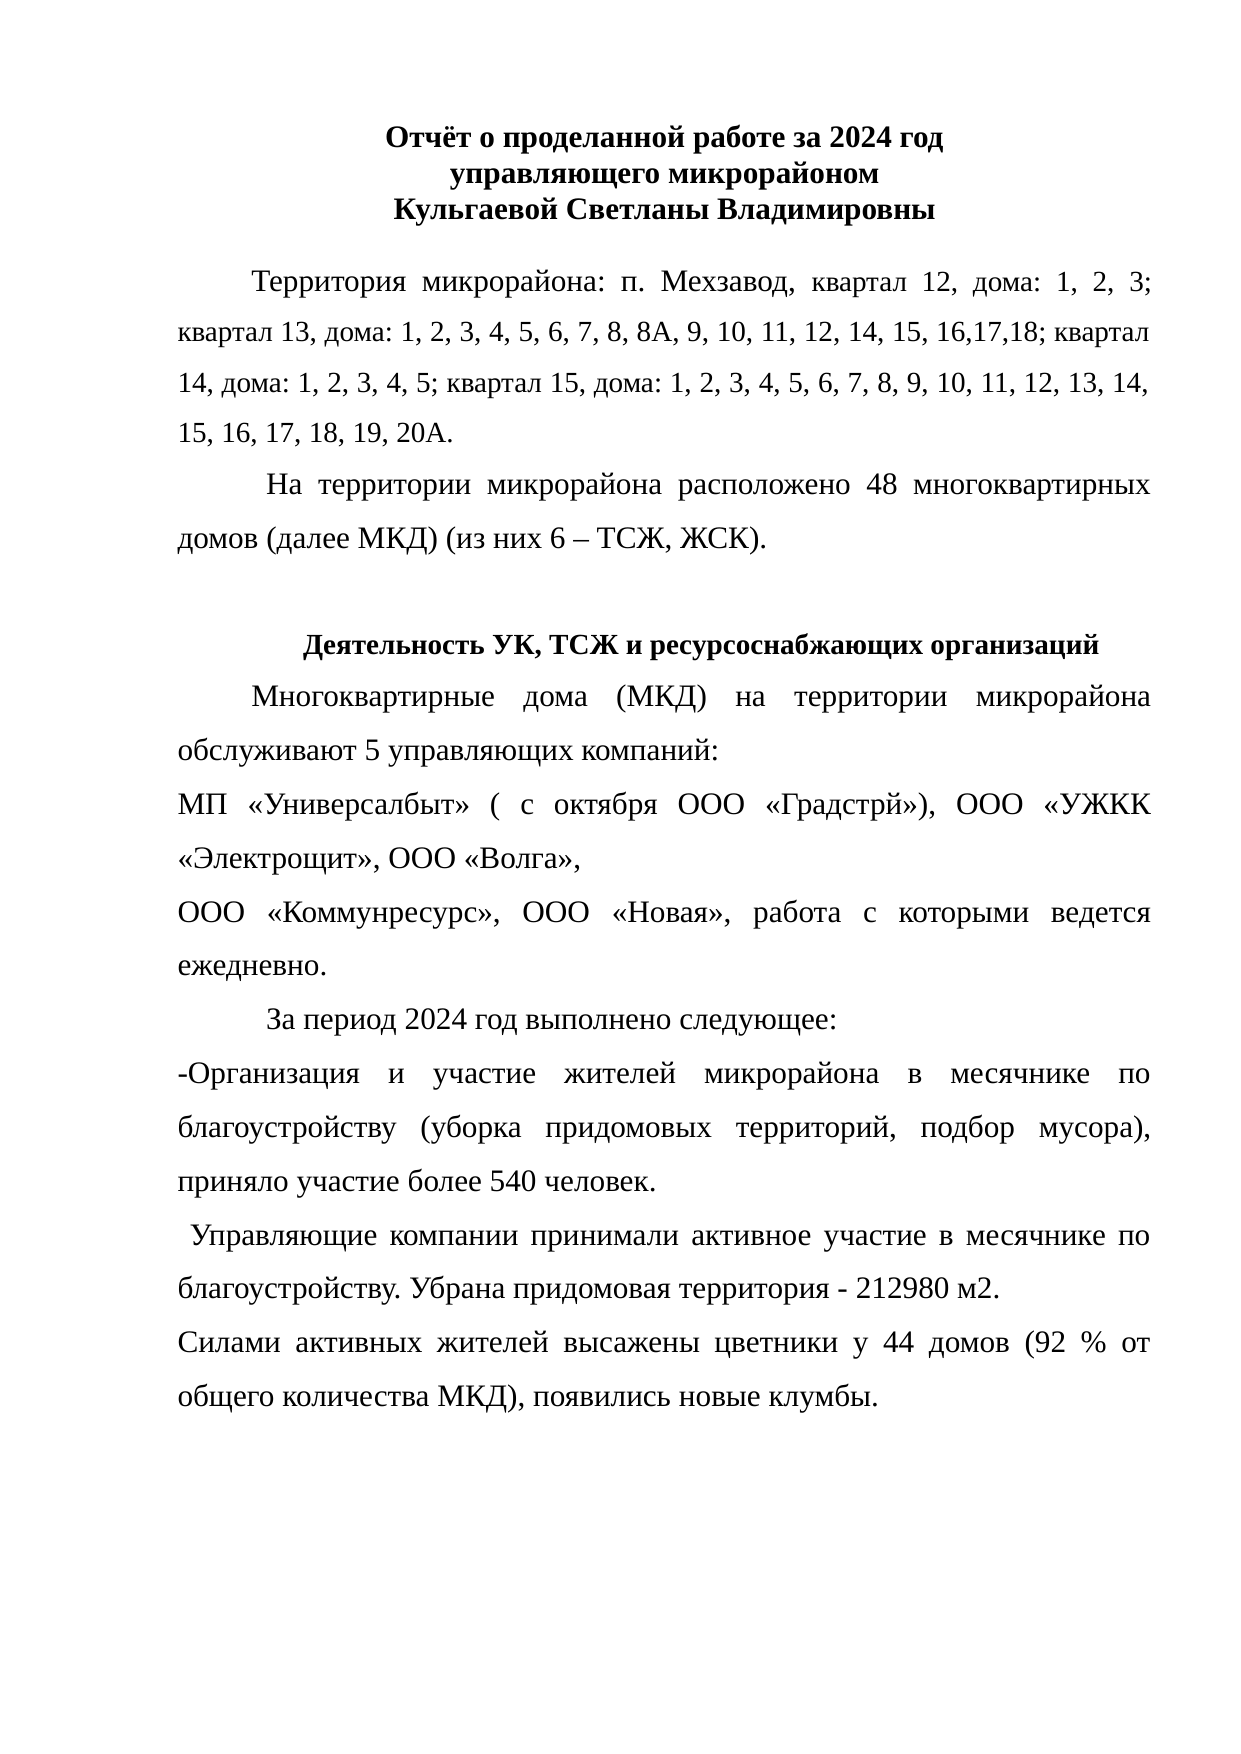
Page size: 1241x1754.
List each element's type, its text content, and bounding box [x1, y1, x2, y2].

text Кульгаевой Светланы Владимировны [177, 190, 1152, 226]
text -Организация и участие жителей микрорайона в месячнике по благоустройству (уборка придомовых территорий, подбор мусора), приняло участие более 540 человек. [177, 1054, 1152, 1198]
text Управляющие компании принимали активное участие в месячнике по благоустройству. Убрана придомовая территория - 212980 м2. [177, 1216, 1152, 1306]
text ООО «Коммунресурс», ООО «Новая», работа с которыми ведется ежедневно. [177, 893, 1152, 983]
text Силами активных жителей высажены цветники у 44 домов (92 % от общего количества МКД), появились новые клумбы. [177, 1324, 1152, 1413]
text За период 2024 год выполнено следующее: [177, 1001, 1152, 1036]
text Деятельность УК, ТСЖ и ресурсоснабжающих организаций [177, 627, 1152, 661]
text На территории микрорайона расположено 48 многоквартирных домов (далее МКД) (из них 6 – ТСЖ, ЖСК). [177, 466, 1152, 555]
text Многоквартирные дома (МКД) на территории микрорайона обслуживают 5 управляющих компаний: [177, 677, 1152, 767]
text Территория микрорайона: п. Мехзавод, квартал 12, дома: 1, 2, 3; квартал 13, дома: 1, 2, 3, 4, 5, 6, 7, 8, 8А, 9, 10, 11, 12, 14, 15, 16,17,18; квартал 14, дома: 1, 2, 3, 4, 5; квартал 15, дома: 1, 2, 3, 4, 5, 6, 7, 8, 9, 10, 11, 12, 13, 14, 15, 16, 17, 18, 19, 20А. [177, 262, 1152, 449]
text Отчёт о проделанной работе за 2024 год [177, 118, 1152, 154]
text МП «Универсалбыт» ( с октября ООО «Градстрй»), ООО «УЖКК «Электрощит», ООО «Волга», [177, 785, 1152, 875]
text управляющего микрорайоном [177, 154, 1152, 190]
